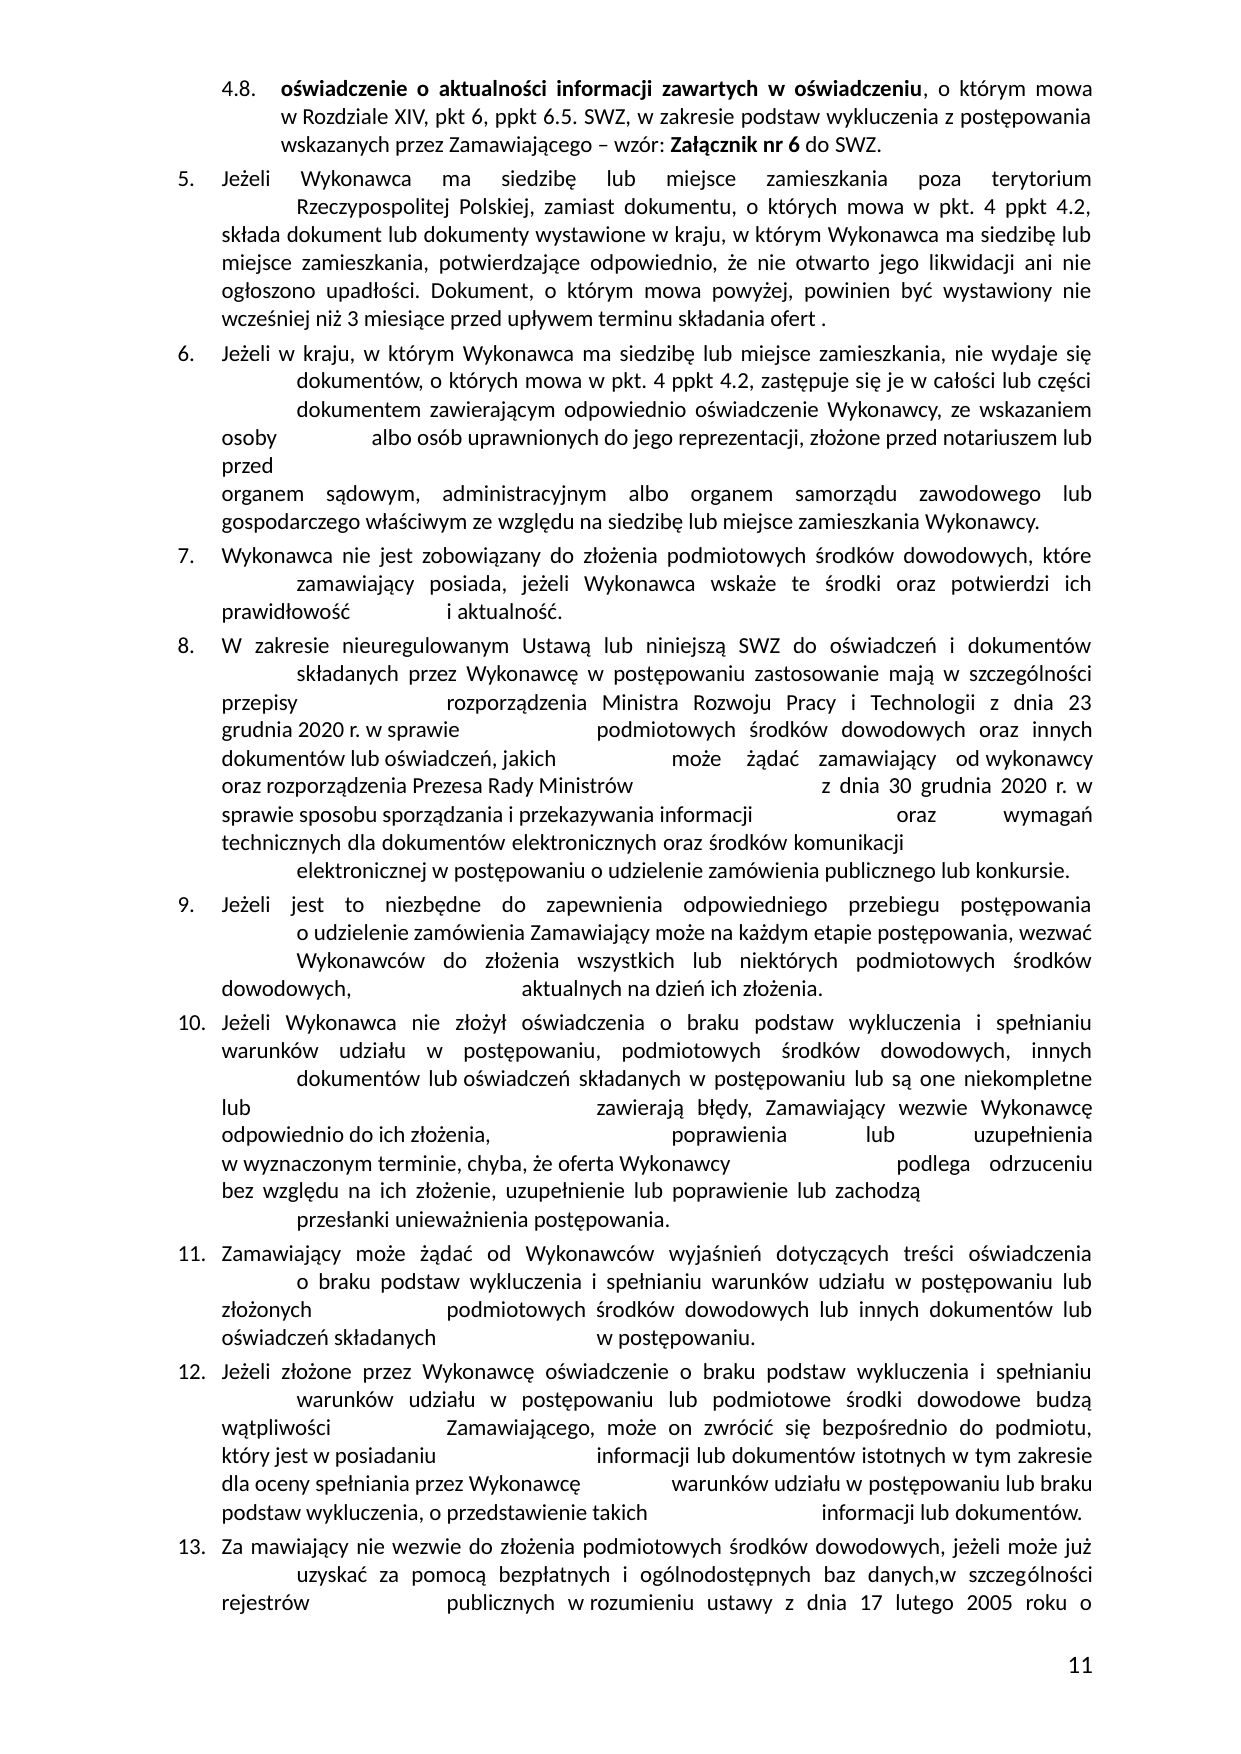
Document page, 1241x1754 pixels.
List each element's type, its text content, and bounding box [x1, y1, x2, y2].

list Jeżeli w kraju, w którym Wykonawca ma siedzibę lub miejsce zamieszkania, nie wydaje się dokumentów, o których mowa w pkt. 4 ppkt 4.2, zastępuje się je w całości lub części dokumentem zawierającym odpowiednio oświadczenie Wykonawcy, ze wskazaniem osoby albo osób uprawnionych do jego reprezentacji, złożone przed notariuszem lub przed organem sądowym, administracyjnym albo organem samorządu zawodowego lub gospodarczego właściwym ze względu na siedzibę lub miejsce zamieszkania Wykonawcy. [177, 339, 1093, 535]
list Jeżeli złożone przez Wykonawcę oświadczenie o braku podstaw wykluczenia i spełnianiu warunków udziału w postępowaniu lub podmiotowe środki dowodowe budzą wątpliwości Zamawiającego, może on zwrócić się bezpośrednio do podmiotu, który jest w posiadaniu informacji lub dokumentów istotnych w tym zakresie dla oceny spełniania przez Wykonawcę warunków udziału w postępowaniu lub braku podstaw wykluczenia, o przedstawienie takich informacji lub dokumentów. [177, 1357, 1093, 1526]
list Zamawiający może żądać od Wykonawców wyjaśnień dotyczących treści oświadczenia o braku podstaw wykluczenia i spełnianiu warunków udziału w postępowaniu lub złożonych podmiotowych środków dowodowych lub innych dokumentów lub oświadczeń składanych w postępowaniu. [177, 1239, 1093, 1351]
list Za mawiający nie wezwie do złożenia podmiotowych środków dowodowych, jeżeli może już uzyskać za pomocą bezpłatnych i ogólnodostępnych baz danych,w szczególności rejestrów publicznych w rozumieniu ustawy z dnia 17 lutego 2005 roku o [177, 1532, 1093, 1616]
list Jeżeli Wykonawca nie złożył oświadczenia o braku podstaw wykluczenia i spełnianiu warunków udziału w postępowaniu, podmiotowych środków dowodowych, innych dokumentów lub oświadczeń składanych w postępowaniu lub są one niekompletne lub zawierają błędy, Zamawiający wezwie Wykonawcę odpowiednio do ich złożenia, poprawienia lub uzupełnienia w wyznaczonym terminie, chyba, że oferta Wykonawcy podlega odrzuceniu bez względu na ich złożenie, uzupełnienie lub poprawienie lub zachodzą przesłanki unieważnienia postępowania. [177, 1008, 1093, 1233]
list Jeżeli Wykonawca ma siedzibę lub miejsce zamieszkania poza terytorium Rzeczypospolitej Polskiej, zamiast dokumentu, o których mowa w pkt. 4 ppkt 4.2, składa dokument lub dokumenty wystawione w kraju, w którym Wykonawca ma siedzibę lub miejsce zamieszkania, potwierdzające odpowiednio, że nie otwarto jego likwidacji ani nie ogłoszono upadłości. Dokument, o którym mowa powyżej, powinien być wystawiony nie wcześniej niż 3 miesiące przed upływem terminu składania ofert . [177, 164, 1093, 332]
list Jeżeli jest to niezbędne do zapewnienia odpowiedniego przebiegu postępowania o udzielenie zamówienia Zamawiający może na każdym etapie postępowania, wezwać Wykonawców do złożenia wszystkich lub niektórych podmiotowych środków dowodowych, aktualnych na dzień ich złożenia. [177, 890, 1093, 1002]
list oświadczenie o aktualności informacji zawartych w oświadczeniu, o którym mowa w Rozdziale XIV, pkt 6, ppkt 6.5. SWZ, w zakresie podstaw wykluczenia z postępowania wskazanych przez Zamawiającego – wzór: Załącznik nr 6 do SWZ. [221, 74, 1093, 158]
list Wykonawca nie jest zobowiązany do złożenia podmiotowych środków dowodowych, które zamawiający posiada, jeżeli Wykonawca wskaże te środki oraz potwierdzi ich prawidłowość i aktualność. [177, 541, 1093, 625]
list W zakresie nieuregulowanym Ustawą lub niniejszą SWZ do oświadczeń i dokumentów składanych przez Wykonawcę w postępowaniu zastosowanie mają w szczególności przepisy rozporządzenia Ministra Rozwoju Pracy i Technologii z dnia 23 grudnia 2020 r. w sprawie podmiotowych środków dowodowych oraz innych dokumentów lub oświadczeń, jakich może żądać zamawiający od wykonawcy oraz rozporządzenia Prezesa Rady Ministrów z dnia 30 grudnia 2020 r. w sprawie sposobu sporządzania i przekazywania informacji oraz wymagań technicznych dla dokumentów elektronicznych oraz środków komunikacji elektronicznej w postępowaniu o udzielenie zamówienia publicznego lub konkursie. [177, 632, 1093, 884]
